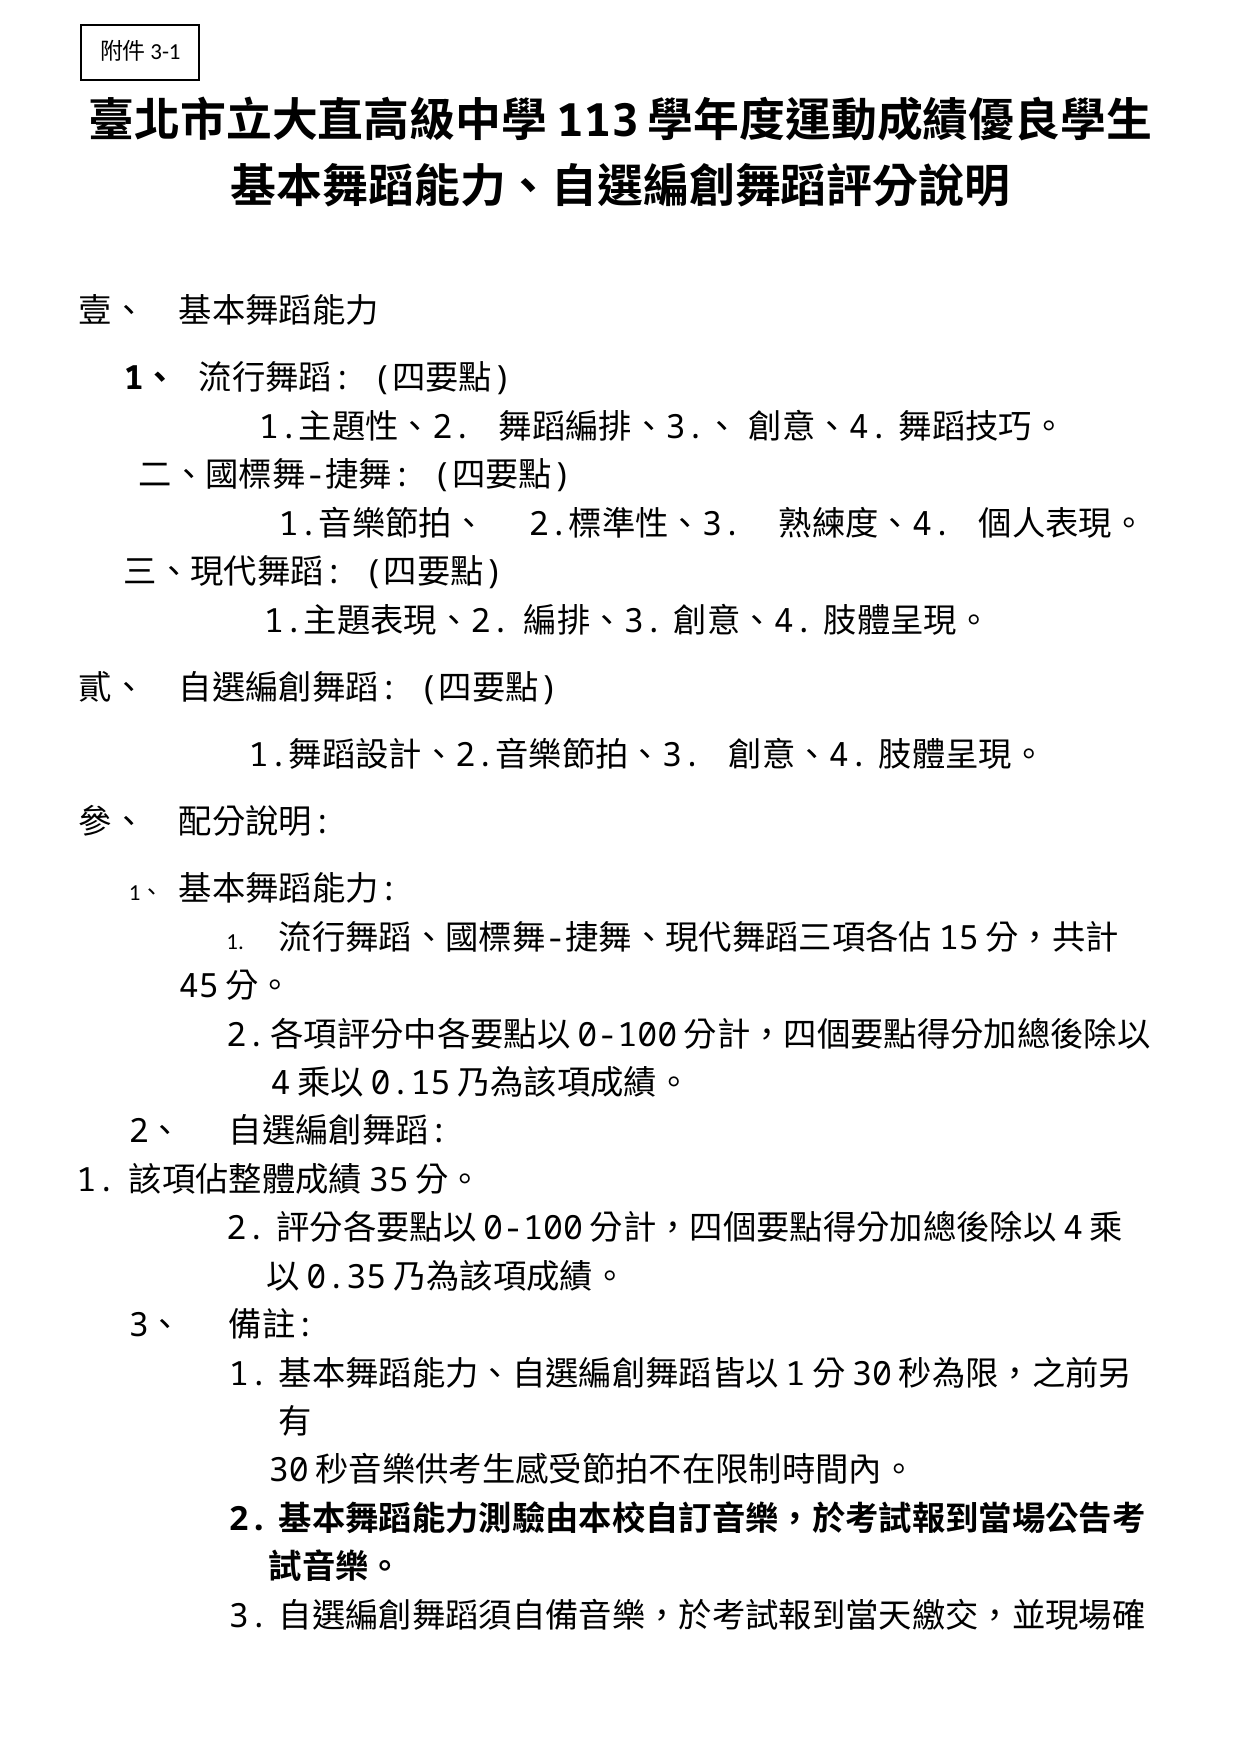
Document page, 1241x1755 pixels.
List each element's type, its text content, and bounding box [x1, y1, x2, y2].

list 自選編創舞蹈: (四要點) [78, 661, 1162, 709]
text 以0.35乃為該項成績。 [226, 1249, 1162, 1298]
list 評分各要點以0-100分計，四個要點得分加總後除以4乘 [226, 1201, 1162, 1249]
text 附件3-1 [97, 33, 183, 66]
text 三、現代舞蹈: (四要點) [124, 545, 1162, 593]
list 流行舞蹈、國標舞-捷舞、現代舞蹈三項各佔15分，共計45分。 [178, 911, 1162, 1007]
text 1.主題表現、2. 編排、3. 創意、4. 肢體呈現。 [124, 593, 1162, 642]
text 試音樂。 [228, 1540, 1162, 1588]
list 基本舞蹈能力: [128, 862, 1162, 911]
text [82, 26, 198, 79]
list 基本舞蹈能力、自選編創舞蹈皆以1分30秒為限，之前另有 [228, 1346, 1162, 1443]
list 該項佔整體成績35分。 [76, 1153, 1162, 1201]
text 1.舞蹈設計、2.音樂節拍、3. 創意、4. 肢體呈現。 [128, 728, 1162, 776]
text 二、國標舞-捷舞: (四要點) [78, 448, 1162, 496]
list 流行舞蹈: (四要點) [124, 351, 1162, 399]
text 1.音樂節拍、 2.標準性、3. 熟練度、4. 個人表現。 [78, 496, 1162, 545]
text 基本舞蹈能力、自選編創舞蹈評分說明 [78, 150, 1162, 216]
list 配分說明: [78, 795, 1162, 843]
list 基本舞蹈能力測驗由本校自訂音樂，於考試報到當場公告考 [228, 1492, 1162, 1540]
text 30秒音樂供考生感受節拍不在限制時間內。 [228, 1443, 1162, 1492]
text 1.主題性、2. 舞蹈編排、3.、 創意、4. 舞蹈技巧。 [199, 399, 1162, 448]
text 臺北市立大直高級中學113學年度運動成績優良學生 [78, 83, 1162, 150]
list 自選編創舞蹈須自備音樂，於考試報到當天繳交，並現場確 [228, 1588, 1162, 1637]
text 4乘以0.15乃為該項成績。 [270, 1056, 1162, 1104]
list 基本舞蹈能力 [78, 284, 1162, 332]
list 備註: [128, 1298, 1162, 1346]
list 自選編創舞蹈: [128, 1104, 1162, 1153]
list 各項評分中各要點以0-100分計，四個要點得分加總後除以 [226, 1007, 1162, 1056]
